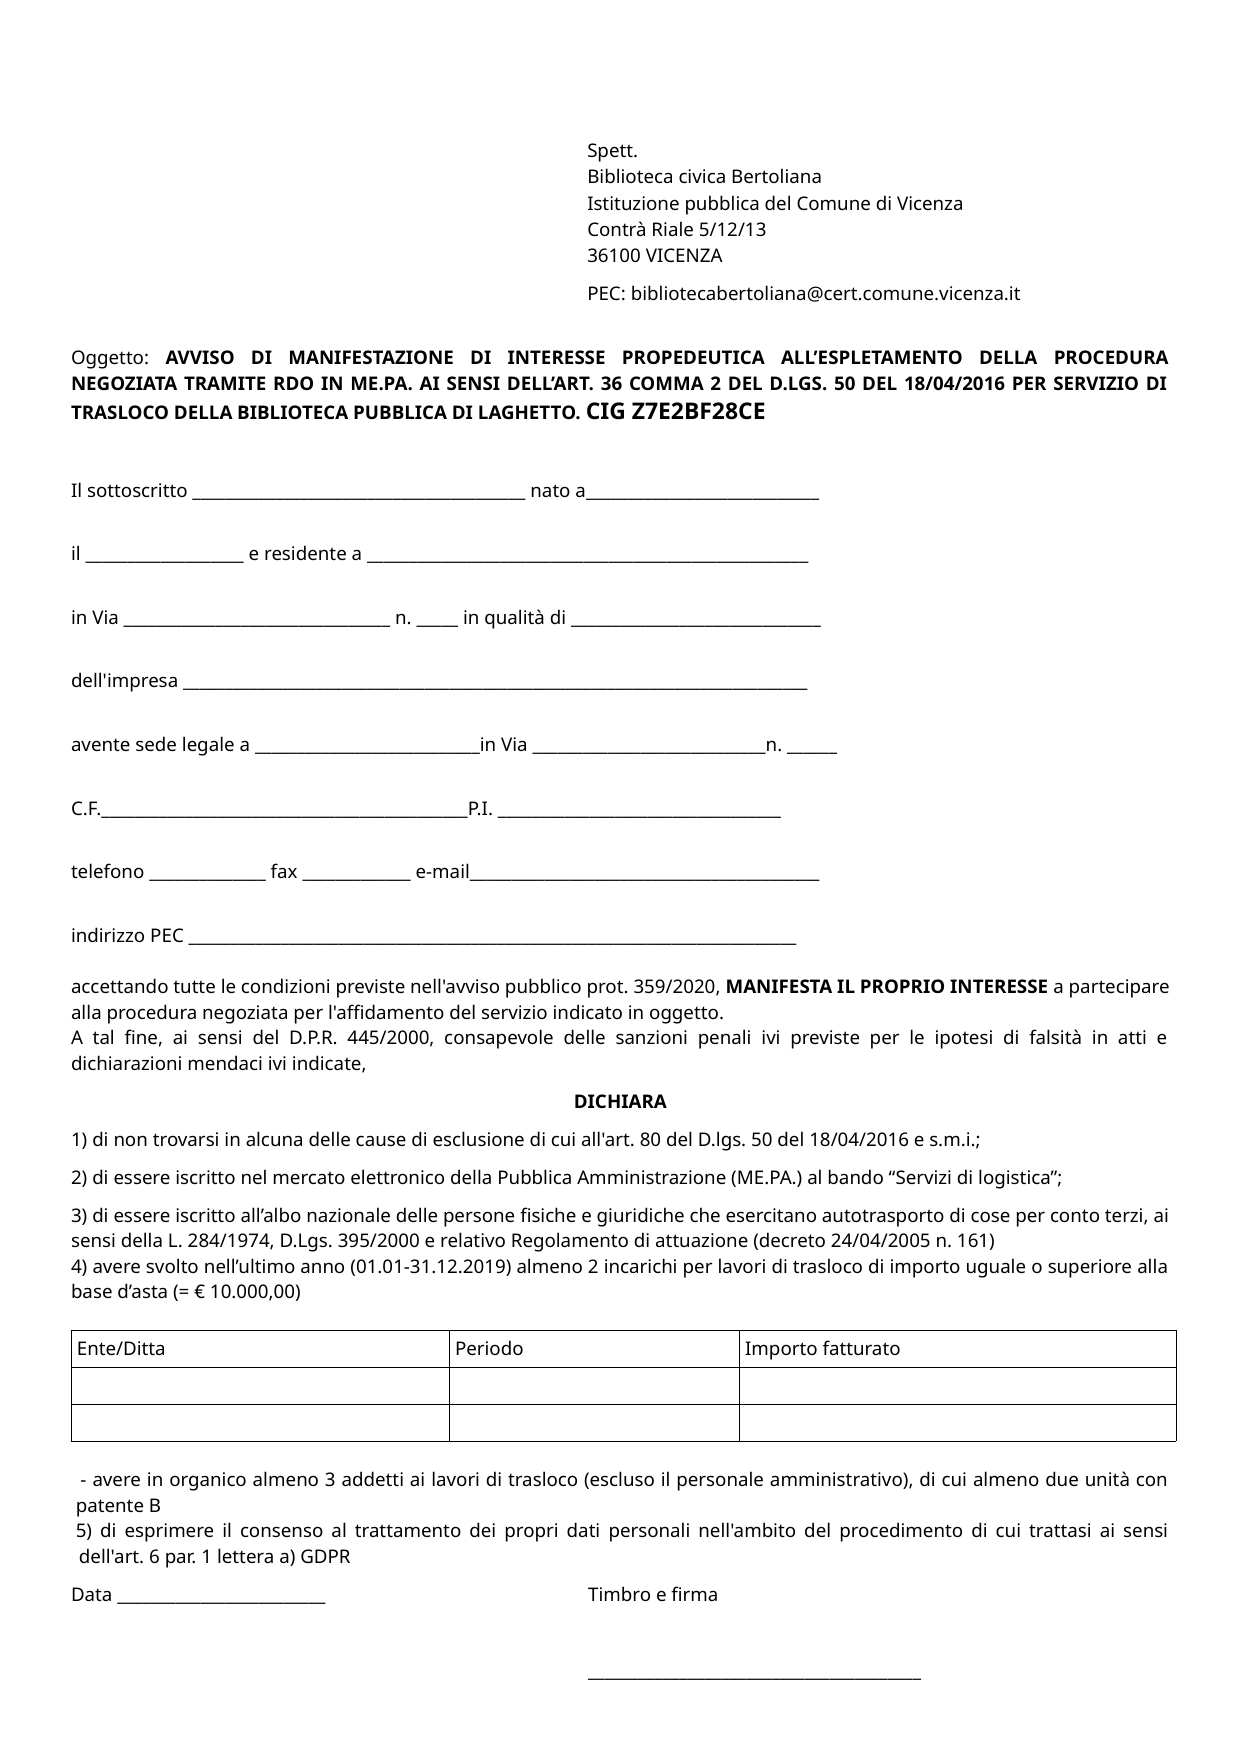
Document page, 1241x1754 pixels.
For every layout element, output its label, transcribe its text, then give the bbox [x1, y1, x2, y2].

text in Via ________________________________ n. _____ in qualità di ______________________________ [71, 604, 1169, 630]
text Il sottoscritto ________________________________________ nato a____________________________ [71, 477, 1169, 503]
text avente sede legale a ___________________________in Via ____________________________n. ______ [71, 731, 1169, 757]
table_header Periodo [450, 1331, 739, 1367]
table_header Importo fatturato [740, 1331, 1176, 1367]
text 3) di essere iscritto all’albo nazionale delle persone fisiche e giuridiche che esercitano autotrasporto di cose per conto terzi, ai sensi della L. 284/1974, D.Lgs. 395/2000 e relativo Regolamento di attuazione (decreto 24/04/2005 n. 161) [71, 1202, 1169, 1253]
text - avere in organico almeno 3 addetti ai lavori di trasloco (escluso il personale amministrativo), di cui almeno due unità con patente B [76, 1467, 1169, 1518]
text C.F.____________________________________________P.I. __________________________________ [71, 795, 1169, 820]
text 5) di esprimere il consenso al trattamento dei propri dati personali nell'ambito del procedimento di cui trattasi ai sensi dell'art. 6 par. 1 lettera a) GDPR [76, 1518, 1169, 1569]
text Data _________________________ Timbro e firma [71, 1581, 1169, 1607]
text 4) avere svolto nell’ultimo anno (01.01-31.12.2019) almeno 2 incarichi per lavori di trasloco di importo uguale o superiore alla base d’asta (= € 10.000,00) [71, 1253, 1169, 1304]
text Contrà Riale 5/12/13 [587, 216, 1169, 241]
text PEC: bibliotecabertoliana@cert.comune.vicenza.it [587, 280, 1169, 306]
table_header Ente/Ditta [72, 1331, 449, 1367]
text il ___________________ e residente a _____________________________________________________ [71, 541, 1169, 566]
table_cell [450, 1405, 739, 1441]
text accettando tutte le condizioni previste nell'avviso pubblico prot. 359/2020, MANIFESTA IL PROPRIO INTERESSE a partecipare alla procedura negoziata per l'affidamento del servizio indicato in oggetto. [71, 973, 1169, 1024]
text Spett. [587, 137, 1169, 163]
table_cell [72, 1368, 449, 1404]
text DICHIARA [71, 1088, 1169, 1114]
text Istituzione pubblica del Comune di Vicenza [587, 190, 1169, 215]
text ________________________________________ [439, 1657, 1169, 1683]
table_cell [450, 1368, 739, 1404]
table_cell [72, 1405, 449, 1441]
text telefono ______________ fax _____________ e-mail__________________________________________ [71, 858, 1169, 884]
text 36100 VICENZA [587, 242, 1169, 268]
text indirizzo PEC _________________________________________________________________________ [71, 922, 1169, 947]
text Biblioteca civica Bertoliana [587, 164, 1169, 189]
table_cell [740, 1368, 1176, 1404]
text Oggetto: AVVISO DI MANIFESTAZIONE DI INTERESSE PROPEDEUTICA ALL’ESPLETAMENTO DELLA PROCEDURA NEGOZIATA TRAMITE RDO IN ME.PA. AI SENSI DELL’ART. 36 COMMA 2 DEL D.LGS. 50 DEL 18/04/2016 PER SERVIZIO DI TRASLOCO DELLA BIBLIOTECA PUBBLICA DI LAGHETTO. CIG Z7E2BF28CE [71, 344, 1169, 427]
text 1) di non trovarsi in alcuna delle cause di esclusione di cui all'art. 80 del D.lgs. 50 del 18/04/2016 e s.m.i.; [71, 1126, 1169, 1152]
text dell'impresa ___________________________________________________________________________ [71, 668, 1169, 693]
text A tal fine, ai sensi del D.P.R. 445/2000, consapevole delle sanzioni penali ivi previste per le ipotesi di falsità in atti e dichiarazioni mendaci ivi indicate, [71, 1024, 1169, 1076]
text 2) di essere iscritto nel mercato elettronico della Pubblica Amministrazione (ME.PA.) al bando “Servizi di logistica”; [71, 1164, 1169, 1190]
table_cell [740, 1405, 1176, 1441]
